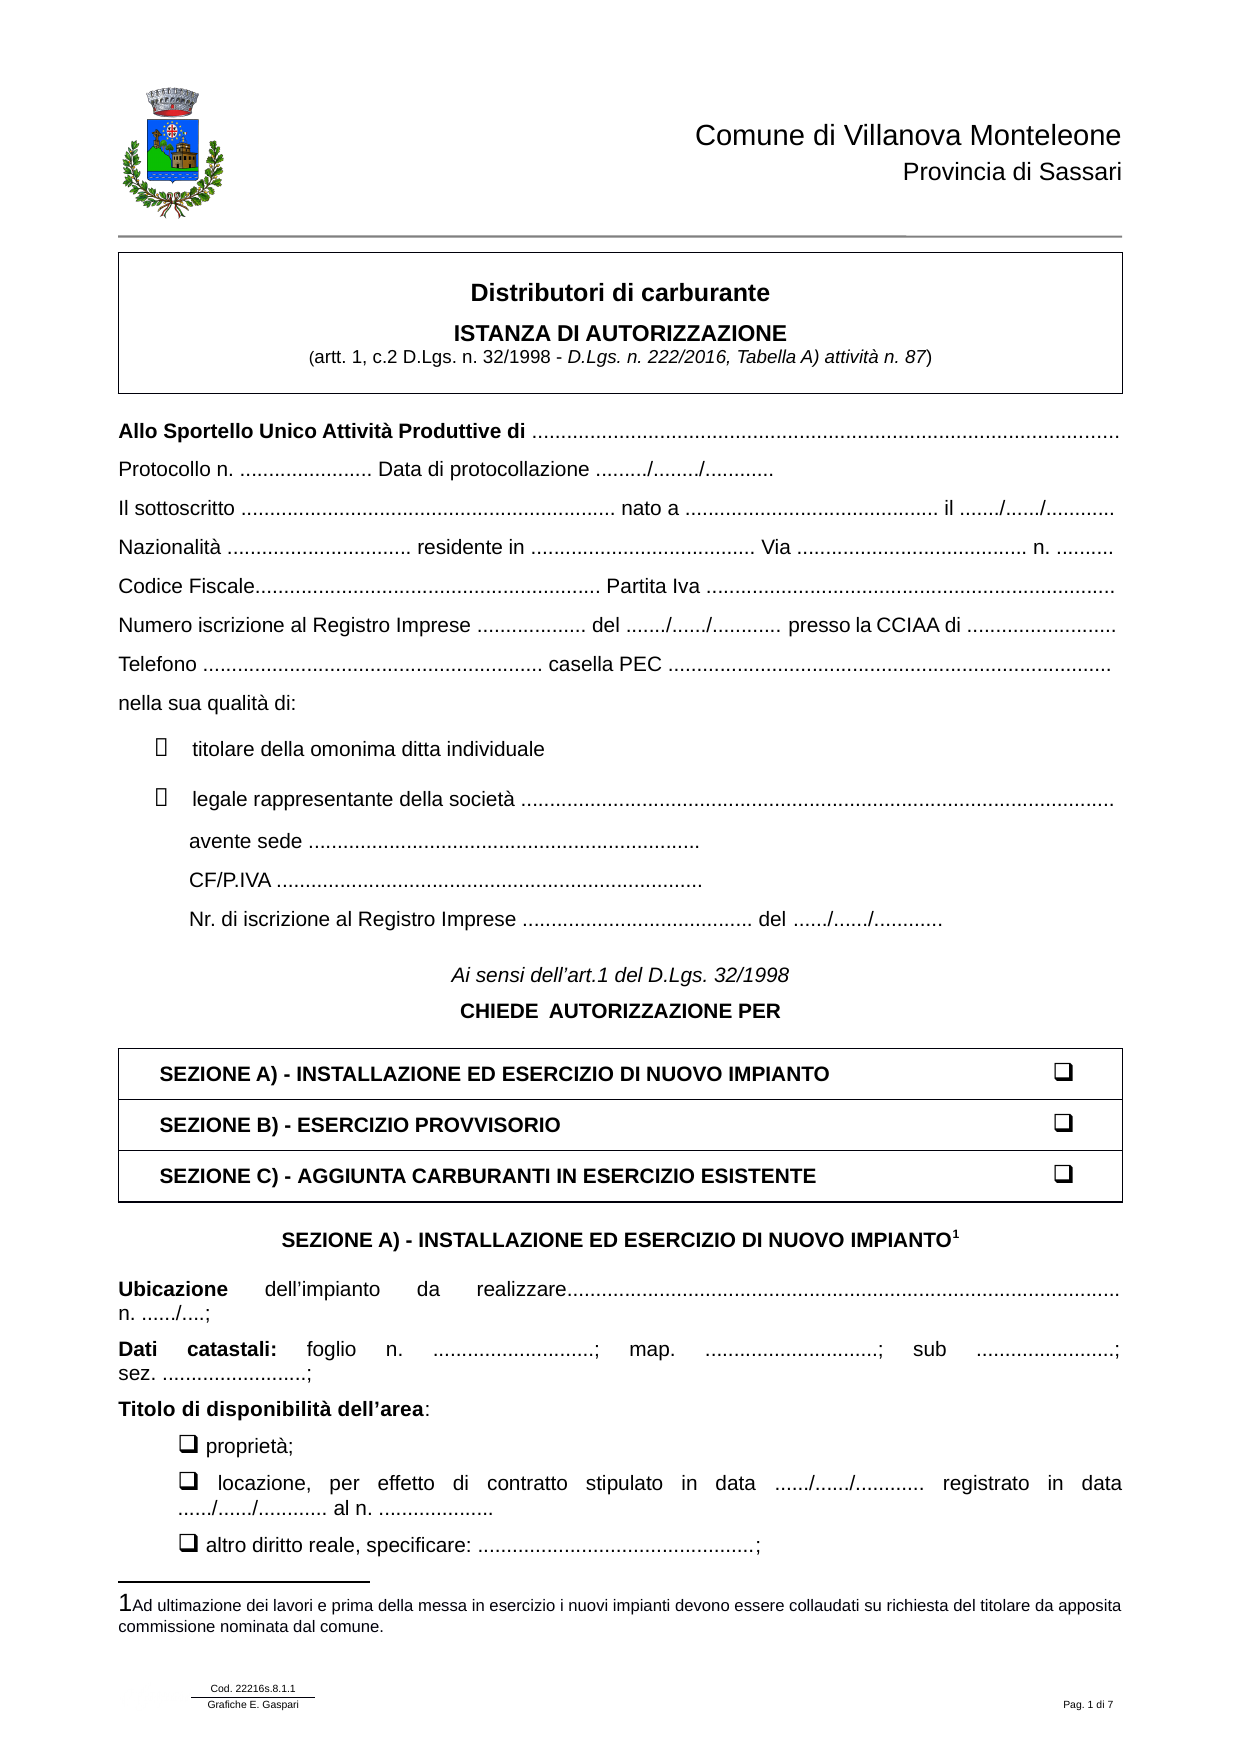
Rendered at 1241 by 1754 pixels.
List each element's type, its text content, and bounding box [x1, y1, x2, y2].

table_header Distributori di carburante ISTANZA DI AUTORIZZAZIONE (artt. 1, c.2 D.Lgs. n. 32/1998 - D.Lgs. n. 222/2016, Tabella A) attività n. 87) [119, 253, 1122, 392]
text Ad ultimazione dei lavori e prima della messa in esercizio i nuovi impianti devono essere collaudati su richiesta del titolare da apposita commissione nominata dal comune. [118, 1588, 1122, 1636]
text Protocollo n. ....................... Data di protocollazione ........./......../............ [118, 457, 1122, 481]
text  legale rappresentante della società ....................................................................................................... [153, 779, 1122, 813]
text Titolo di disponibilità dell’area: [118, 1397, 1122, 1421]
table_cell SEZIONE C) - AGGIUNTA CARBURANTI IN ESERCIZIO ESISTENTE  [119, 1151, 1122, 1201]
picture [122, 87, 224, 219]
text Dati catastali: foglio n. ............................; map. ..............................; sub ........................; sez. .........................; [118, 1337, 1122, 1385]
text nella sua qualità di: [118, 690, 1122, 714]
table_cell SEZIONE B) - ESERCIZIO PROVVISORIO  [119, 1100, 1122, 1150]
text Comune di Villanova Monteleone [224, 118, 1122, 152]
subtitle Ai sensi dell’art.1 del D.Lgs. 32/1998 [118, 963, 1123, 987]
text Allo Sportello Unico Attività Produttive di [118, 418, 1122, 442]
text Provincia di Sassari [224, 157, 1122, 185]
text  proprietà; [177, 1434, 1122, 1459]
text Telefono ........................................................... casella PEC ............................................................................. [118, 652, 1122, 676]
text SEZIONE A) - INSTALLAZIONE ED ESERCIZIO DI NUOVO IMPIANTO [118, 1227, 1122, 1251]
text CF/P.IVA .......................................................................... [189, 868, 1122, 892]
text CHIEDE AUTORIZZAZIONE PER [118, 999, 1123, 1023]
text Codice Fiscale............................................................ Partita Iva ....................................................................... [118, 574, 1122, 598]
text  titolare della omonima ditta individuale [153, 729, 1122, 763]
text Nazionalità ................................ residente in ....................................... Via ........................................ n. .......... [118, 535, 1122, 559]
text avente sede .................................................................... [189, 829, 1122, 853]
text Ubicazione dell’impianto da realizzare................................................................................................ n. ....../....; [118, 1276, 1122, 1324]
table_header SEZIONE A) - INSTALLAZIONE ED ESERCIZIO DI NUOVO IMPIANTO  [119, 1049, 1122, 1099]
text Numero iscrizione al Registro Imprese ................... del ......./....../............ presso la CCIAA di .......................... [118, 613, 1122, 637]
text  locazione, per effetto di contratto stipulato in data ....../....../............ registrato in data ....../....../............ al n. .................... [177, 1471, 1122, 1520]
text Il sottoscritto ................................................................. nato a ............................................ il ......./....../............ [118, 496, 1122, 520]
text  altro diritto reale, specificare: ................................................; [177, 1533, 1122, 1558]
text Nr. di iscrizione al Registro Imprese ........................................ del ....../....../............ [189, 907, 1122, 931]
